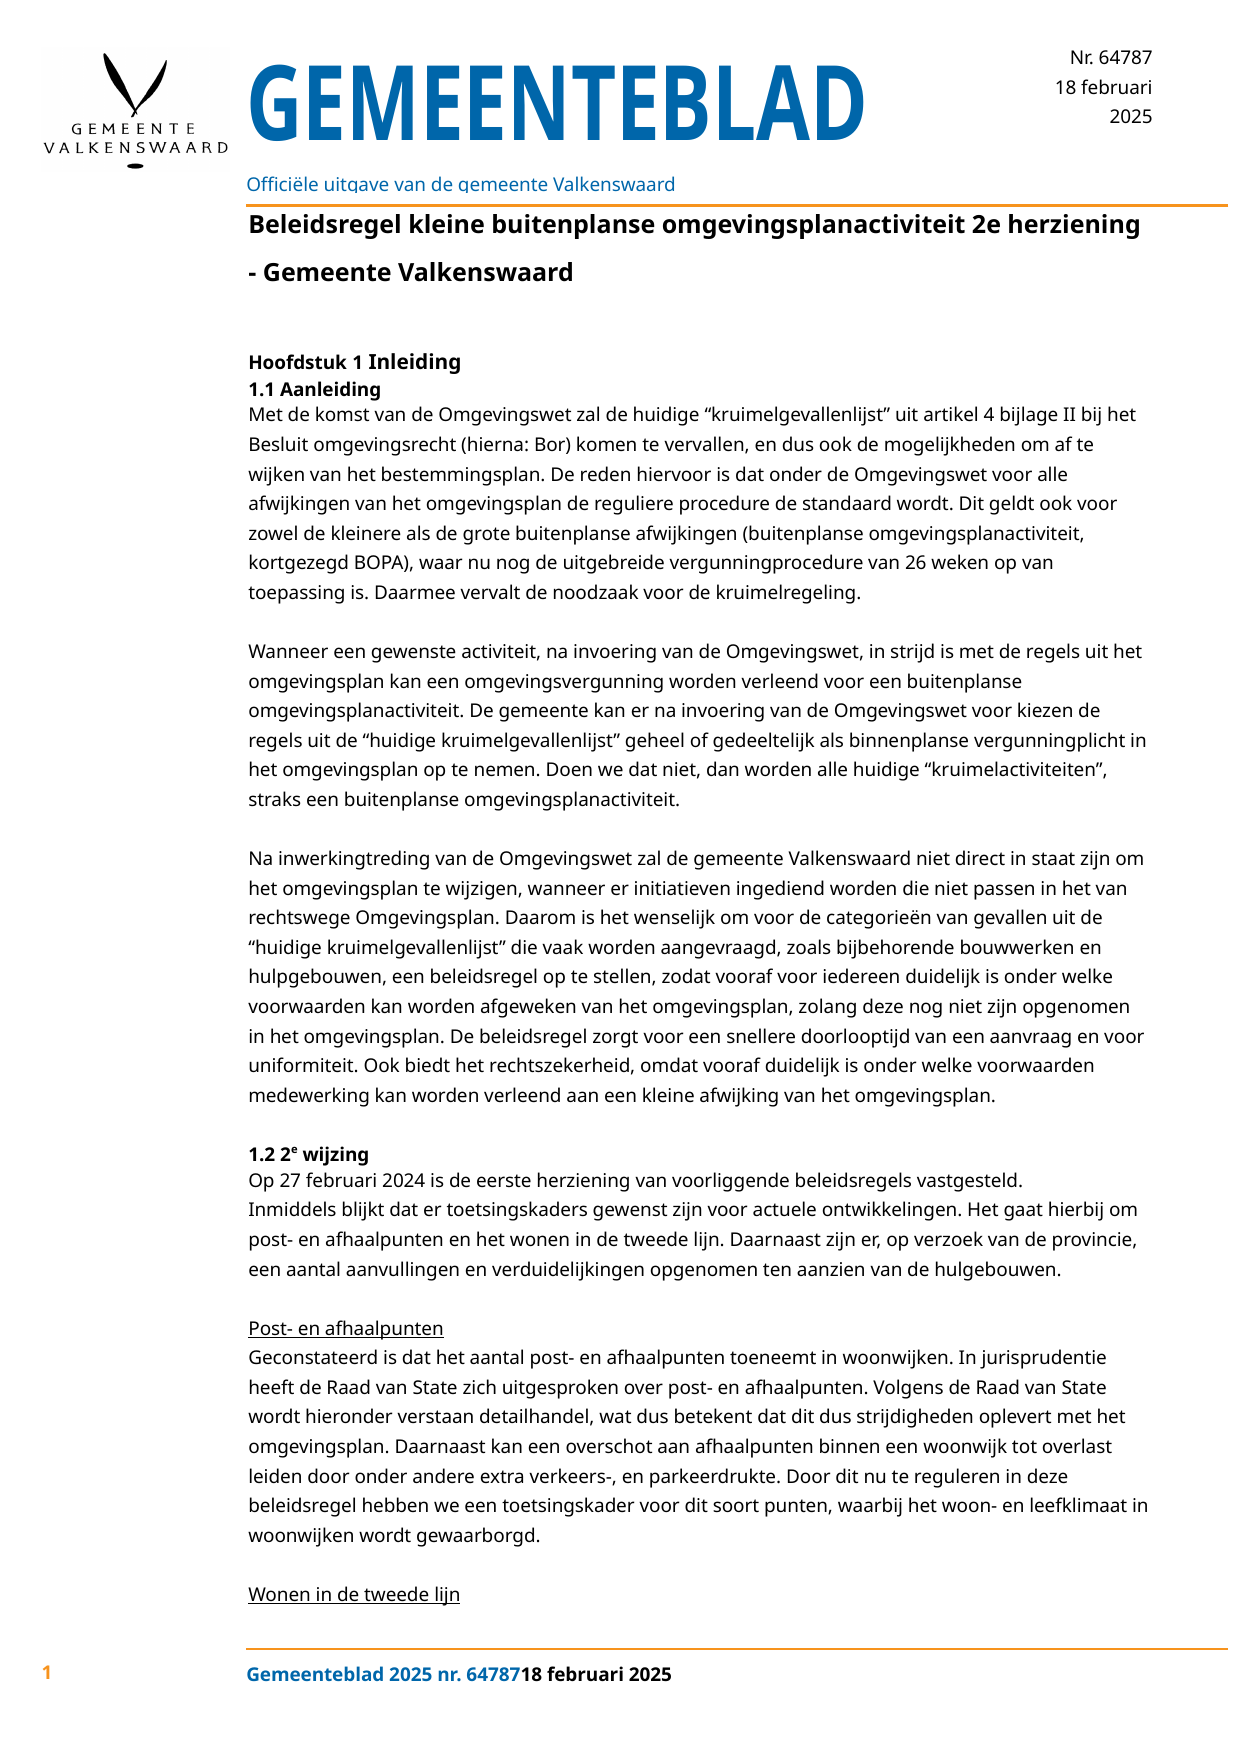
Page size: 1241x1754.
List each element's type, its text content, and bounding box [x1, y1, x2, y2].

text Beleidsregel kleine buitenplanse omgevingsplanactiviteit 2e herziening - Gemeente Valkenswaard [248, 207, 1152, 288]
picture [41, 47, 231, 172]
text Met de komst van de Omgevingswet zal de huidige “kruimelgevallenlijst” uit artikel 4 bijlage II bij het Besluit omgevingsrecht (hierna: Bor) komen te vervallen, en dus ook de mogelijkheden om af te wijken van het bestemmingsplan. De reden hiervoor is dat onder de Omgevingswet voor alle afwijkingen van het omgevingsplan de reguliere procedure de standaard wordt. Dit geldt ook voor zowel de kleinere als de grote buitenplanse afwijkingen (buitenplanse omgevingsplanactiviteit, kortgezegd BOPA), waar nu nog de uitgebreide vergunningprocedure van 26 weken op van toepassing is. Daarmee vervalt de noodzaak voor de kruimelregeling. [248, 402, 1152, 605]
text Op 27 februari 2024 is de eerste herziening van voorliggende beleidsregels vastgesteld. [248, 1167, 1152, 1193]
text Inmiddels blijkt dat er toetsingskaders gewenst zijn voor actuele ontwikkelingen. Het gaat hierbij om post- en afhaalpunten en het wonen in de tweede lijn. Daarnaast zijn er, op verzoek van de provincie, een aantal aanvullingen en verduidelijkingen opgenomen ten aanzien van de hulgebouwen. [248, 1197, 1152, 1281]
text Geconstateerd is dat het aantal post- en afhaalpunten toeneemt in woonwijken. In jurisprudentie heeft de Raad van State zich uitgesproken over post- en afhaalpunten. Volgens de Raad van State wordt hieronder verstaan detailhandel, wat dus betekent dat dit dus strijdigheden oplevert met het omgevingsplan. Daarnaast kan een overschot aan afhaalpunten binnen een woonwijk tot overlast leiden door onder andere extra verkeers-, en parkeerdrukte. Door dit nu te reguleren in deze beleidsregel hebben we een toetsingskader voor dit soort punten, waarbij het woon- en leefklimaat in woonwijken wordt gewaarborgd. [248, 1344, 1152, 1548]
text Hoofdstuk 1 Inleiding [248, 347, 1152, 376]
text 1.1 Aanleiding [248, 376, 1152, 402]
text Post- en afhaalpunten [248, 1315, 1152, 1341]
text Wonen in de tweede lijn [248, 1581, 1152, 1607]
text Na inwerkingtreding van de Omgevingswet zal de gemeente Valkenswaard niet direct in staat zijn om het omgevingsplan te wijzigen, wanneer er initiatieven ingediend worden die niet passen in het van rechtswege Omgevingsplan. Daarom is het wenselijk om voor de categorieën van gevallen uit de “huidige kruimelgevallenlijst” die vaak worden aangevraagd, zoals bijbehorende bouwwerken en hulpgebouwen, een beleidsregel op te stellen, zodat vooraf voor iedereen duidelijk is onder welke voorwaarden kan worden afgeweken van het omgevingsplan, zolang deze nog niet zijn opgenomen in het omgevingsplan. De beleidsregel zorgt voor een snellere doorlooptijd van een aanvraag en voor uniformiteit. Ook biedt het rechtszekerheid, omdat vooraf duidelijk is onder welke voorwaarden medewerking kan worden verleend aan een kleine afwijking van het omgevingsplan. [248, 845, 1152, 1108]
text Wanneer een gewenste activiteit, na invoering van de Omgevingswet, in strijd is met de regels uit het omgevingsplan kan een omgevingsvergunning worden verleend voor een buitenplanse omgevingsplanactiviteit. De gemeente kan er na invoering van de Omgevingswet voor kiezen de regels uit de “huidige kruimelgevallenlijst” geheel of gedeeltelijk als binnenplanse vergunningplicht in het omgevingsplan op te nemen. Doen we dat niet, dan worden alle huidige “kruimelactiviteiten”, straks een buitenplanse omgevingsplanactiviteit. [248, 638, 1152, 812]
text 1.2 2e wijzing [248, 1141, 1152, 1167]
